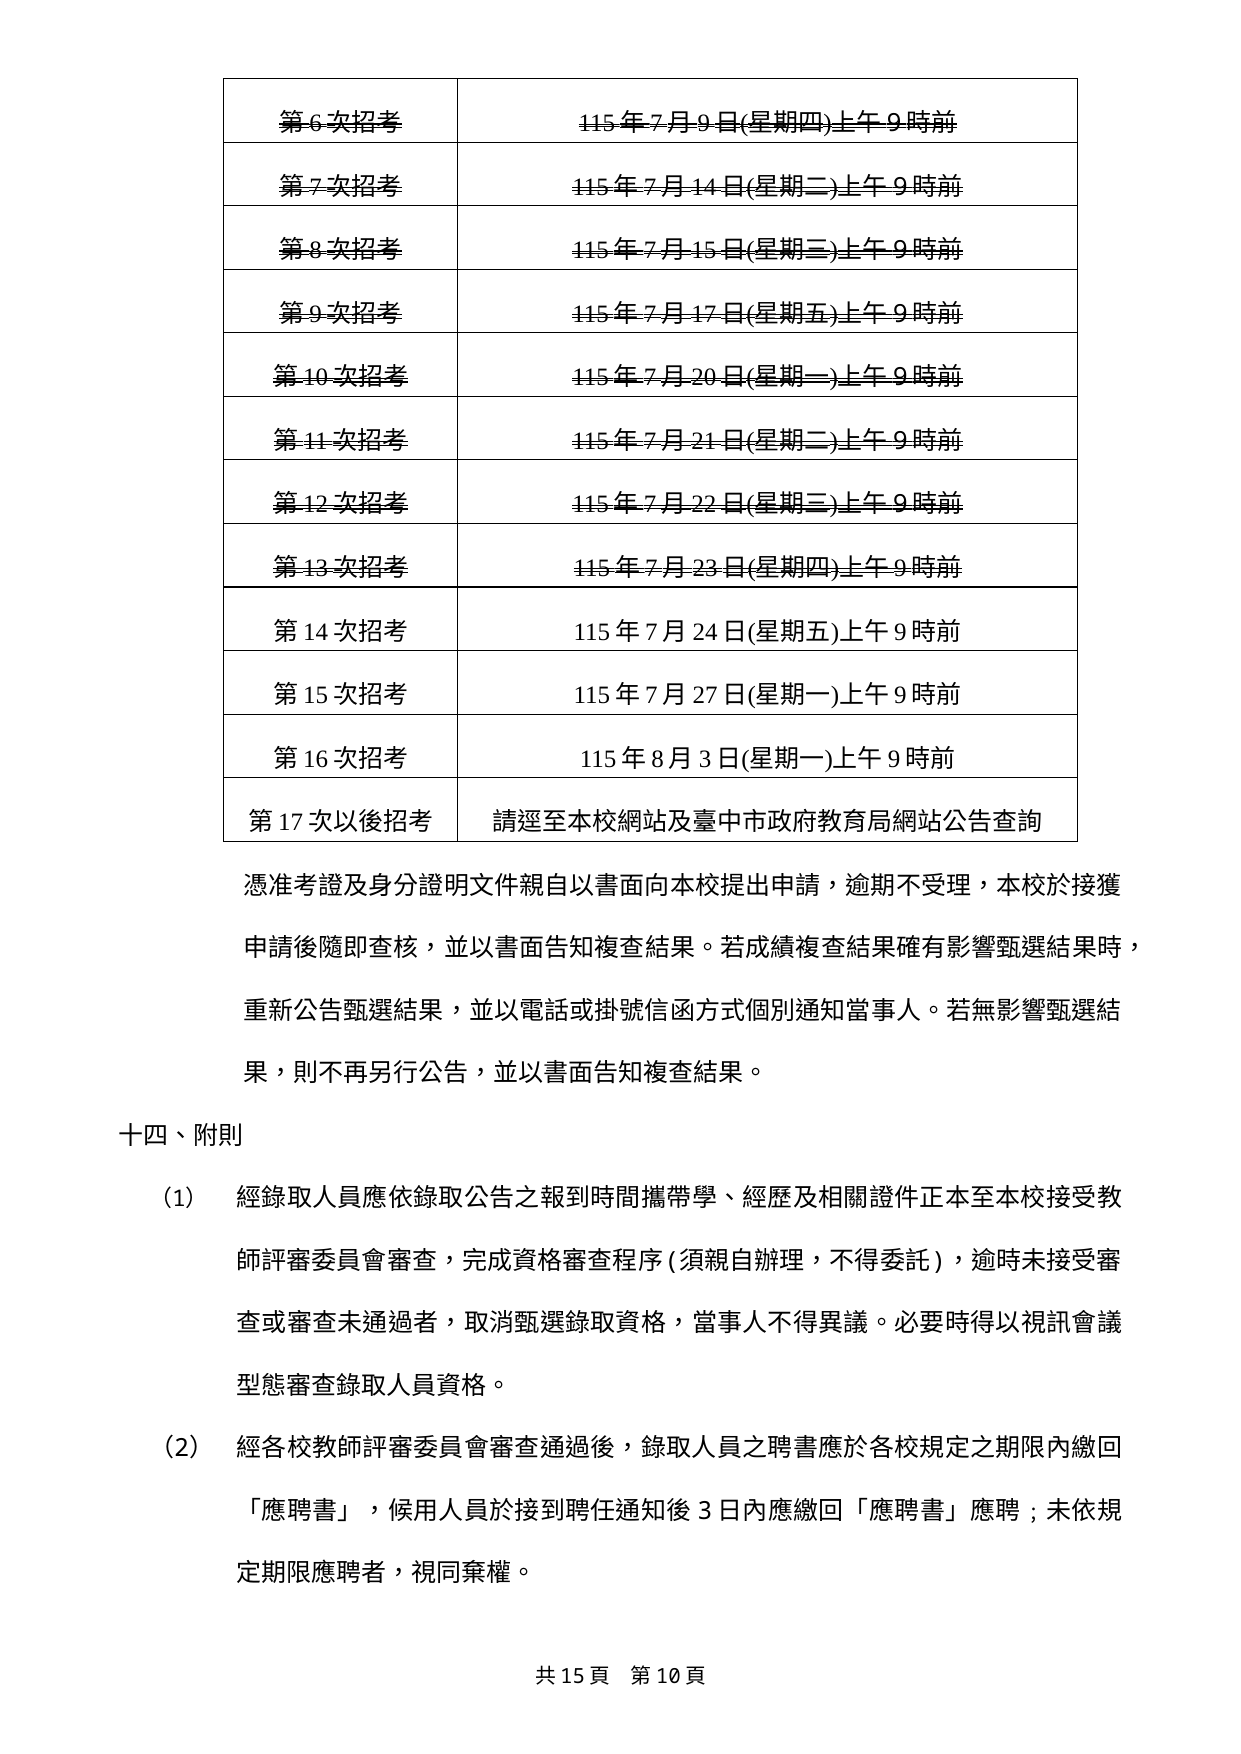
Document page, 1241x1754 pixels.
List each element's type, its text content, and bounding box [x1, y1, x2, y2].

table_cell 115年7月17日(星期五)上午9時前 [458, 270, 1077, 332]
table_cell 第14次招考 [224, 588, 457, 650]
table_cell 第9次招考 [224, 270, 457, 332]
table_cell 第6次招考 [224, 79, 457, 142]
table_cell 第15次招考 [224, 651, 457, 713]
table_cell 第16次招考 [224, 715, 457, 777]
table_cell 115年7月27日(星期一)上午9時前 [458, 651, 1077, 713]
text 十四、附則 [118, 1092, 1122, 1154]
table_cell 請逕至本校網站及臺中市政府教育局網站公告查詢 [458, 778, 1077, 841]
table_cell 115年7月15日(星期三)上午9時前 [458, 206, 1077, 269]
table_cell 115年7月23日(星期四)上午9時前 [458, 524, 1077, 586]
table_cell 115年7月9日(星期四)上午9時前 [458, 79, 1077, 142]
table_cell 第7次招考 [224, 143, 457, 205]
table_cell 第12次招考 [224, 460, 457, 523]
table_cell 第10次招考 [224, 333, 457, 396]
table_cell 115年7月14日(星期二)上午9時前 [458, 143, 1077, 205]
list 經各校教師評審委員會審查通過後，錄取人員之聘書應於各校規定之期限內繳回「應聘書」，候用人員於接到聘任通知後3日內應繳回「應聘書」應聘﹔未依規定期限應聘者，視同棄權。 [149, 1404, 1122, 1592]
table_cell 第11次招考 [224, 397, 457, 459]
table_cell 115年7月21日(星期二)上午9時前 [458, 397, 1077, 459]
table_cell 115年7月24日(星期五)上午9時前 [458, 588, 1077, 650]
table_cell 第17次以後招考 [224, 778, 457, 841]
list 經錄取人員應依錄取公告之報到時間攜帶學、經歷及相關證件正本至本校接受教師評審委員會審查，完成資格審查程序(須親自辦理，不得委託)，逾時未接受審查或審查未通過者，取消甄選錄取資格，當事人不得異議。必要時得以視訊會議型態審查錄取人員資格。 [149, 1154, 1122, 1404]
table_cell 115年8月3日(星期一)上午9時前 [458, 715, 1077, 777]
text 憑准考證及身分證明文件親自以書面向本校提出申請，逾期不受理，本校於接獲申請後隨即查核，並以書面告知複查結果。若成績複查結果確有影響甄選結果時，重新公告甄選結果，並以電話或掛號信函方式個別通知當事人。若無影響甄選結果，則不再另行公告，並以書面告知複查結果。 [243, 842, 1122, 1092]
table_cell 第13次招考 [224, 524, 457, 586]
table_cell 第8次招考 [224, 206, 457, 269]
table_cell 115年7月22日(星期三)上午9時前 [458, 460, 1077, 523]
table_cell 115年7月20日(星期一)上午9時前 [458, 333, 1077, 396]
